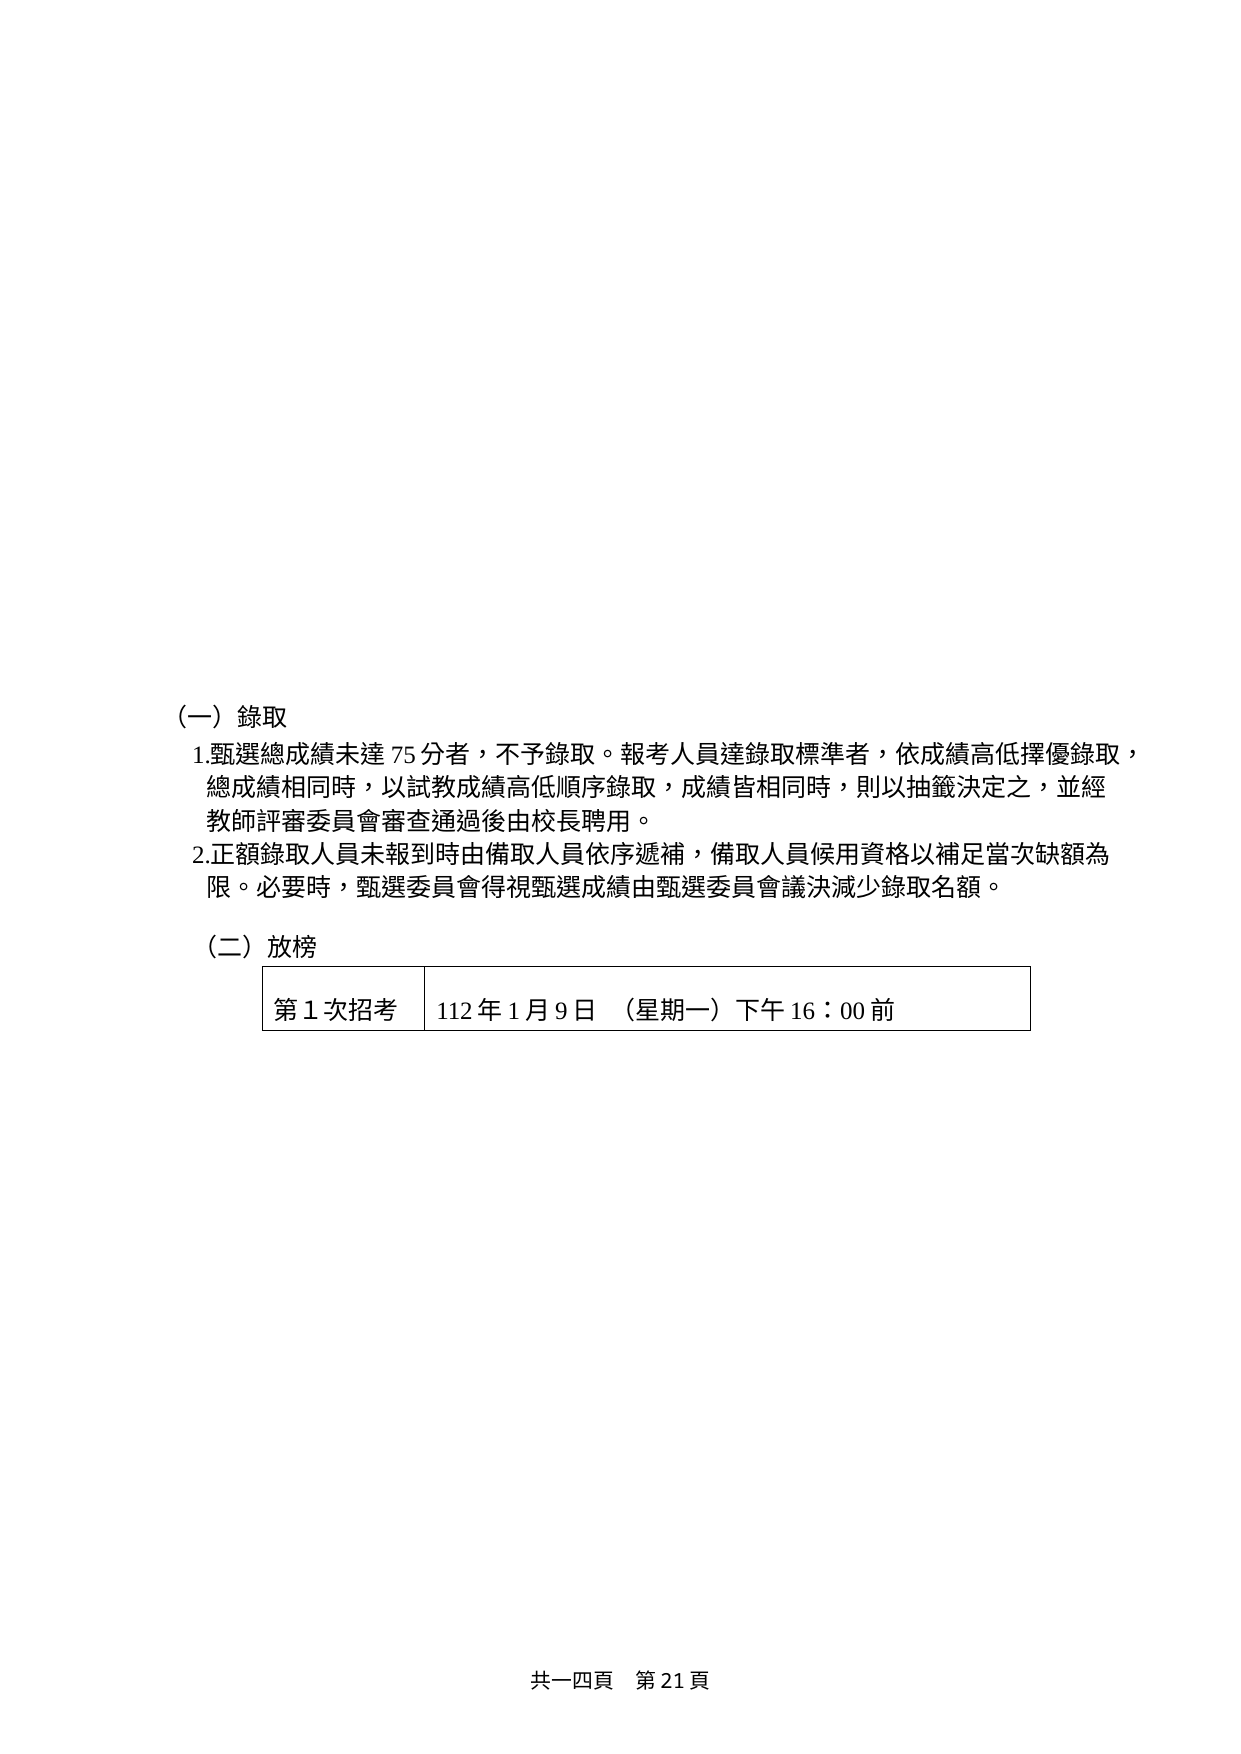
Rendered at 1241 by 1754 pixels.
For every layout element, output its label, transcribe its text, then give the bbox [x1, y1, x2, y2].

table_header 第１次招考 [263, 967, 424, 1029]
text 1.甄選總成績未達75分者，不予錄取。報考人員達錄取標準者，依成績高低擇優錄取，總成績相同時，以試教成績高低順序錄取，成績皆相同時，則以抽籤決定之，並經教師評審委員會審查通過後由校長聘用。 [192, 737, 1122, 837]
text （一）錄取 [162, 674, 1122, 737]
text 2.正額錄取人員未報到時由備取人員依序遞補，備取人員候用資格以補足當次缺額為限。必要時，甄選委員會得視甄選成績由甄選委員會議決減少錄取名額。 [192, 837, 1122, 903]
table_header 112年1月9日 （星期一）下午16：00前 [425, 967, 1030, 1029]
text （二）放榜 [192, 903, 1122, 966]
